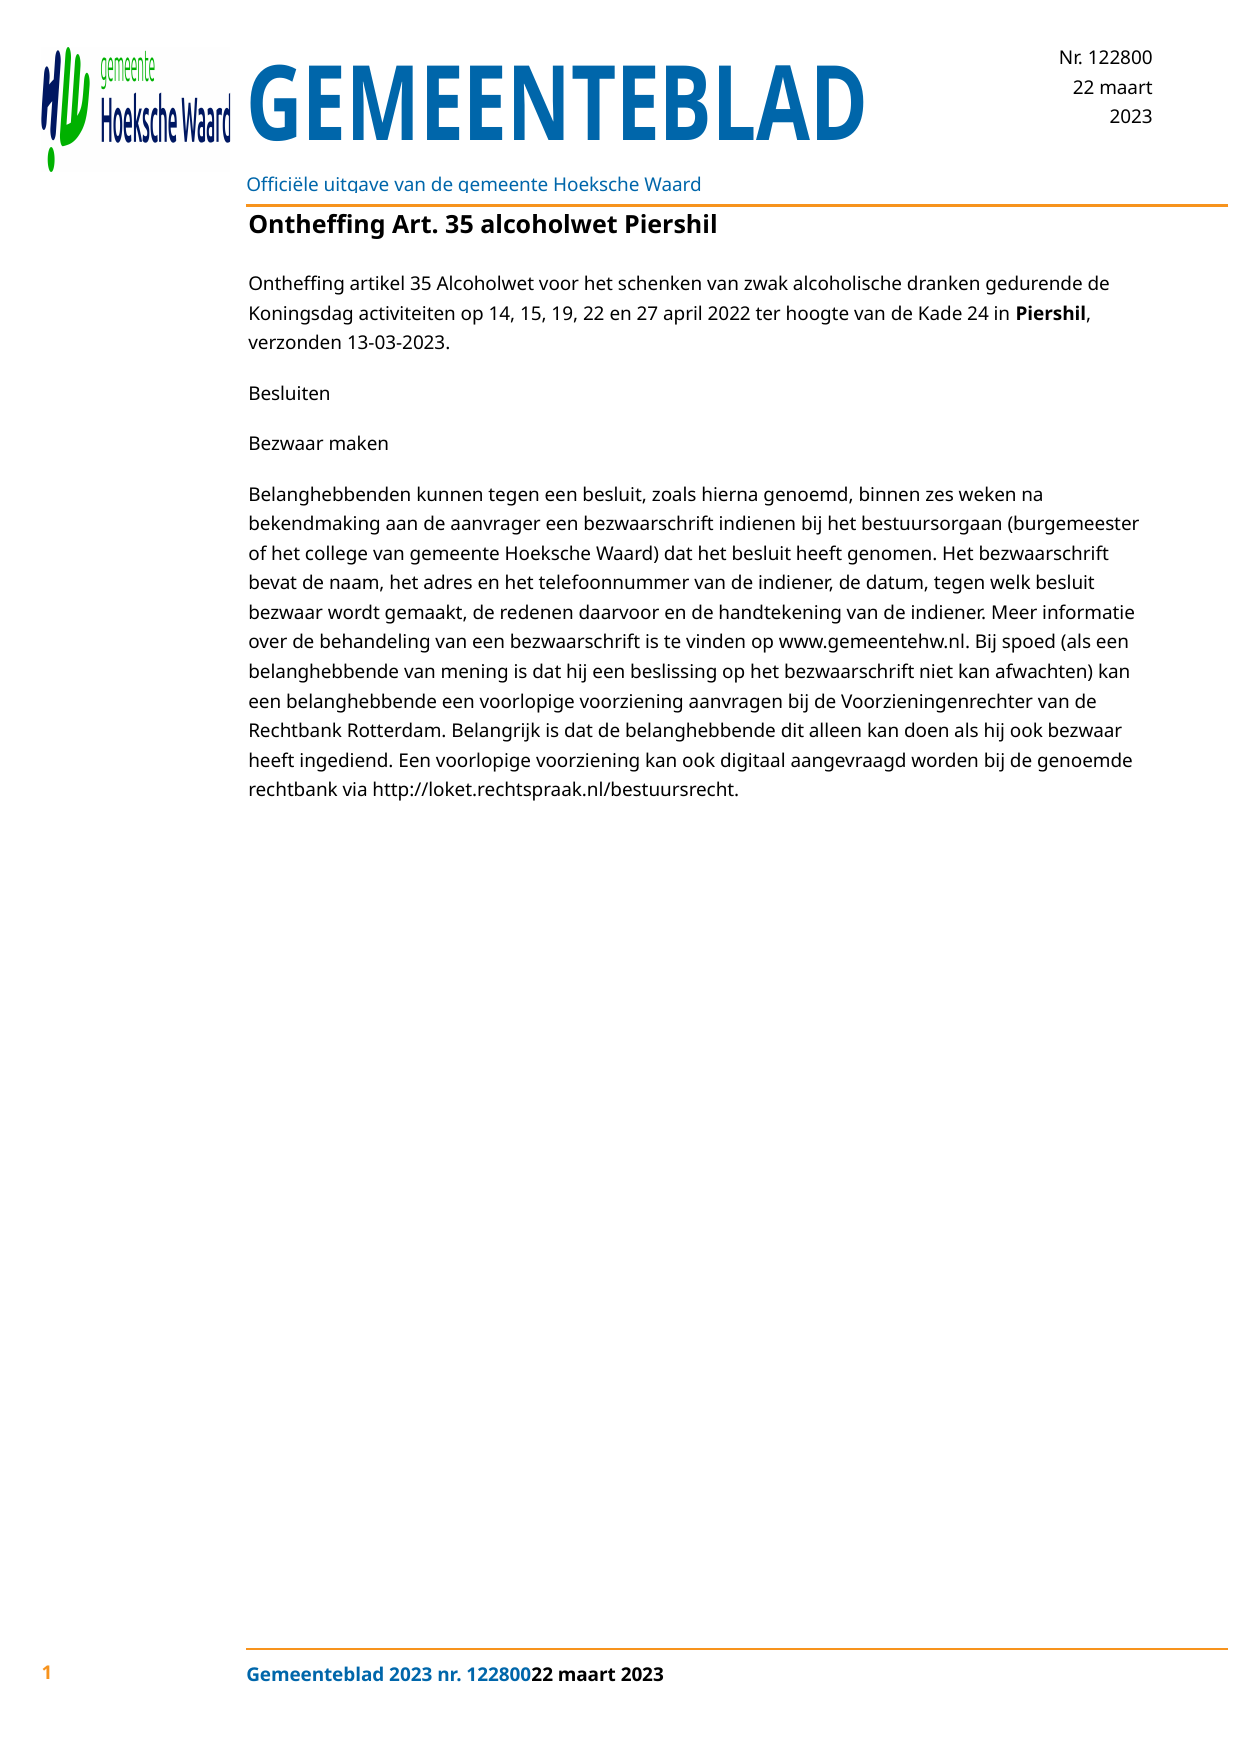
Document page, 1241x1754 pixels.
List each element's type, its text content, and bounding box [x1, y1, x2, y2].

text Besluiten [248, 380, 1152, 406]
text Bezwaar maken [248, 430, 1152, 456]
text Ontheffing Art. 35 alcoholwet Piershil [248, 207, 1152, 241]
picture [41, 47, 231, 172]
text Ontheffing artikel 35 Alcoholwet voor het schenken van zwak alcoholische dranken gedurende de Koningsdag activiteiten op 14, 15, 19, 22 en 27 april 2022 ter hoogte van de Kade 24 in Piershil, verzonden 13-03-2023. [248, 270, 1152, 355]
text Belanghebbenden kunnen tegen een besluit, zoals hierna genoemd, binnen zes weken na bekendmaking aan de aanvrager een bezwaarschrift indienen bij het bestuursorgaan (burgemeester of het college van gemeente Hoeksche Waard) dat het besluit heeft genomen. Het bezwaarschrift bevat de naam, het adres en het telefoonnummer van de indiener, de datum, tegen welk besluit bezwaar wordt gemaakt, de redenen daarvoor en de handtekening van de indiener. Meer informatie over de behandeling van een bezwaarschrift is te vinden op www.gemeentehw.nl. Bij spoed (als een belanghebbende van mening is dat hij een beslissing op het bezwaarschrift niet kan afwachten) kan een belanghebbende een voorlopige voorziening aanvragen bij de Voorzieningenrechter van de Rechtbank Rotterdam. Belangrijk is dat de belanghebbende dit alleen kan doen als hij ook bezwaar heeft ingediend. Een voorlopige voorziening kan ook digitaal aangevraagd worden bij de genoemde rechtbank via http://loket.rechtspraak.nl/bestuursrecht. [248, 481, 1152, 802]
